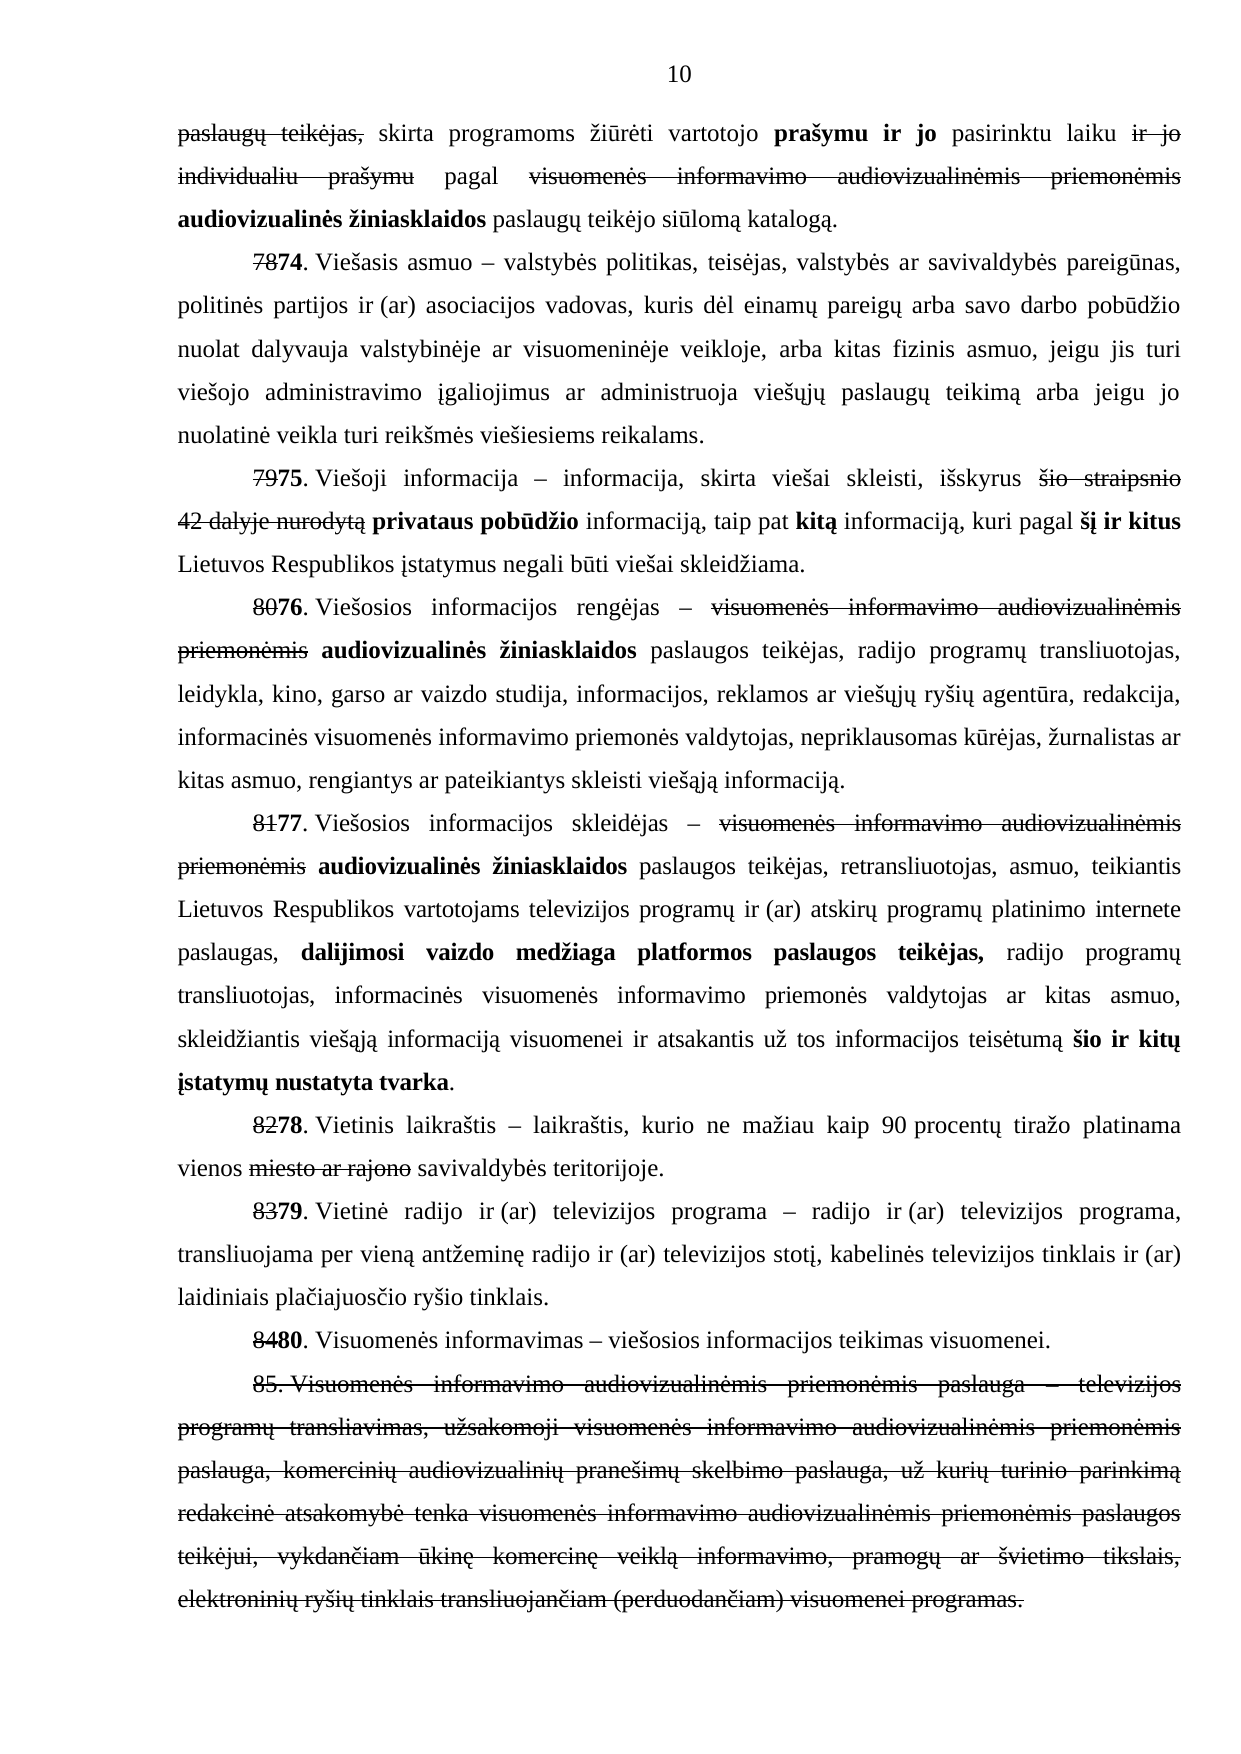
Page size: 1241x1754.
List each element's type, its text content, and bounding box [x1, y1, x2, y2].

text paslaugų teikėjas, skirta programoms žiūrėti vartotojo prašymu ir jo pasirinktu laiku ir jo individualiu prašymu pagal visuomenės informavimo audiovizualinėmis priemonėmis audiovizualinės žiniasklaidos paslaugų teikėjo siūlomą katalogą. [177, 118, 1181, 233]
text 7874. Viešasis asmuo – valstybės politikas, teisėjas, valstybės ar savivaldybės pareigūnas, politinės partijos ir (ar) asociacijos vadovas, kuris dėl einamų pareigų arba savo darbo pobūdžio nuolat dalyvauja valstybinėje ar visuomeninėje veikloje, arba kitas fizinis asmuo, jeigu jis turi viešojo administravimo įgaliojimus ar administruoja viešųjų paslaugų teikimą arba jeigu jo nuolatinė veikla turi reikšmės viešiesiems reikalams. [177, 247, 1181, 449]
text 7975. Viešoji informacija – informacija, skirta viešai skleisti, išskyrus šio straipsnio 42 dalyje nurodytą privataus pobūdžio informaciją, taip pat kitą informaciją, kuri pagal šį ir kitus Lietuvos Respublikos įstatymus negali būti viešai skleidžiama. [177, 463, 1181, 578]
text 8480. Visuomenės informavimas – viešosios informacijos teikimas visuomenei. [177, 1326, 1181, 1354]
text 85. Visuomenės informavimo audiovizualinėmis priemonėmis paslauga – televizijos programų transliavimas, užsakomoji visuomenės informavimo audiovizualinėmis priemonėmis paslauga, komercinių audiovizualinių pranešimų skelbimo paslauga, už kurių turinio parinkimą redakcinė atsakomybė tenka visuomenės informavimo audiovizualinėmis priemonėmis paslaugos teikėjui, vykdančiam ūkinę komercinę veiklą informavimo, pramogų ar švietimo tikslais, elektroninių ryšių tinklais transliuojančiam (perduodančiam) visuomenei programas. [177, 1369, 1181, 1427]
text 85. Visuomenės informavimo audiovizualinėmis priemonėmis paslauga – televizijos programų transliavimas, užsakomoji visuomenės informavimo audiovizualinėmis priemonėmis paslauga, komercinių audiovizualinių pranešimų skelbimo paslauga, už kurių turinio parinkimą redakcinė atsakomybė tenka visuomenės informavimo audiovizualinėmis priemonėmis paslaugos teikėjui, vykdančiam ūkinę komercinę veiklą informavimo, pramogų ar švietimo tikslais, elektroninių ryšių tinklais transliuojančiam (perduodančiam) visuomenei programas. [177, 1515, 1181, 1557]
text 8076. Viešosios informacijos rengėjas – visuomenės informavimo audiovizualinėmis priemonėmis audiovizualinės žiniasklaidos paslaugos teikėjas, radijo programų transliuotojas, leidykla, kino, garso ar vaizdo studija, informacijos, reklamos ar viešųjų ryšių agentūra, redakcija, informacinės visuomenės informavimo priemonės valdytojas, nepriklausomas kūrėjas, žurnalistas ar kitas asmuo, rengiantys ar pateikiantys skleisti viešąją informaciją. [177, 592, 1181, 794]
text 85. Visuomenės informavimo audiovizualinėmis priemonėmis paslauga – televizijos programų transliavimas, užsakomoji visuomenės informavimo audiovizualinėmis priemonėmis paslauga, komercinių audiovizualinių pranešimų skelbimo paslauga, už kurių turinio parinkimą redakcinė atsakomybė tenka visuomenės informavimo audiovizualinėmis priemonėmis paslaugos teikėjui, vykdančiam ūkinę komercinę veiklą informavimo, pramogų ar švietimo tikslais, elektroninių ryšių tinklais transliuojančiam (perduodančiam) visuomenei programas. [177, 1472, 1181, 1514]
text 8278. Vietinis laikraštis – laikraštis, kurio ne mažiau kaip 90 procentų tiražo platinama vienos miesto ar rajono savivaldybės teritorijoje. [177, 1110, 1181, 1182]
text 85. Visuomenės informavimo audiovizualinėmis priemonėmis paslauga – televizijos programų transliavimas, užsakomoji visuomenės informavimo audiovizualinėmis priemonėmis paslauga, komercinių audiovizualinių pranešimų skelbimo paslauga, už kurių turinio parinkimą redakcinė atsakomybė tenka visuomenės informavimo audiovizualinėmis priemonėmis paslaugos teikėjui, vykdančiam ūkinę komercinę veiklą informavimo, pramogų ar švietimo tikslais, elektroninių ryšių tinklais transliuojančiam (perduodančiam) visuomenei programas. [177, 1558, 1181, 1613]
text 85. Visuomenės informavimo audiovizualinėmis priemonėmis paslauga – televizijos programų transliavimas, užsakomoji visuomenės informavimo audiovizualinėmis priemonėmis paslauga, komercinių audiovizualinių pranešimų skelbimo paslauga, už kurių turinio parinkimą redakcinė atsakomybė tenka visuomenės informavimo audiovizualinėmis priemonėmis paslaugos teikėjui, vykdančiam ūkinę komercinę veiklą informavimo, pramogų ar švietimo tikslais, elektroninių ryšių tinklais transliuojančiam (perduodančiam) visuomenei programas. [177, 1428, 1181, 1471]
text 8177. Viešosios informacijos skleidėjas – visuomenės informavimo audiovizualinėmis priemonėmis audiovizualinės žiniasklaidos paslaugos teikėjas, retransliuotojas, asmuo, teikiantis Lietuvos Respublikos vartotojams televizijos programų ir (ar) atskirų programų platinimo internete paslaugas, dalijimosi vaizdo medžiaga platformos paslaugos teikėjas, radijo programų transliuotojas, informacinės visuomenės informavimo priemonės valdytojas ar kitas asmuo, skleidžiantis viešąją informaciją visuomenei ir atsakantis už tos informacijos teisėtumą šio ir kitų įstatymų nustatyta tvarka. [177, 808, 1181, 1096]
text 8379. Vietinė radijo ir (ar) televizijos programa – radijo ir (ar) televizijos programa, transliuojama per vieną antžeminę radijo ir (ar) televizijos stotį, kabelinės televizijos tinklais ir (ar) laidiniais plačiajuosčio ryšio tinklais. [177, 1196, 1181, 1311]
